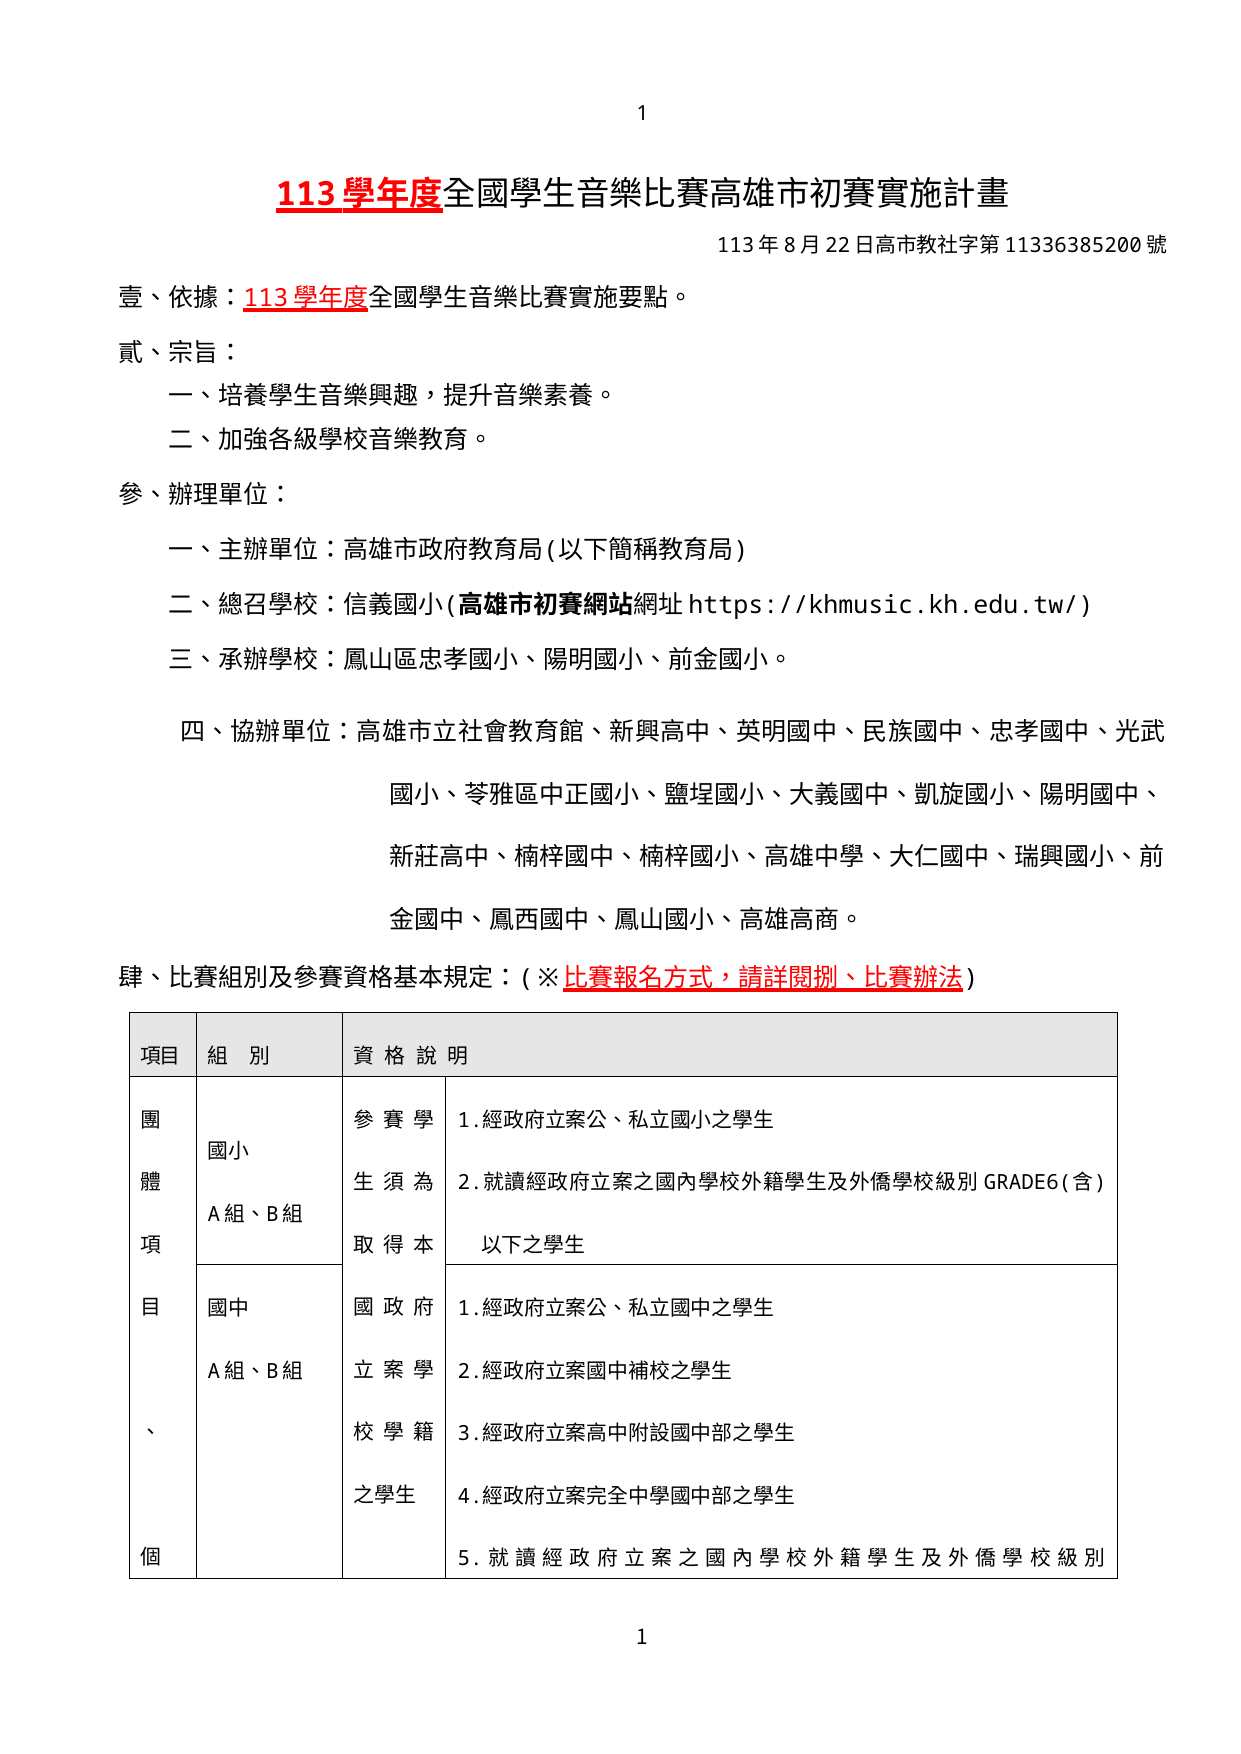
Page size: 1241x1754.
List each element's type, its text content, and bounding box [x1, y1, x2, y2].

table_cell 1.經政府立案公、私立國中之學生 2.經政府立案國中補校之學生 3.經政府立案高中附設國中部之學生 4.經政府立案完全中學國中部之學生 5.就讀經政府立案之國內學校外籍學生及外僑學校級別 [446, 1265, 1117, 1578]
text 壹、依據：113學年度全國學生音樂比賽實施要點。 [118, 277, 1167, 313]
text 一、主辦單位：高雄市政府教育局(以下簡稱教育局) [168, 529, 1167, 566]
table_header 資 格 說 明 [343, 1013, 1117, 1076]
table_cell 參賽學生須為取得本國政府立案學校學籍之學生 [343, 1077, 445, 1578]
table_cell 國中 A組、B組 [197, 1265, 342, 1578]
table_header 組 別 [197, 1013, 342, 1076]
text 1 [118, 98, 1167, 126]
text 四、協辦單位：高雄市立社會教育館、新興高中、英明國中、民族國中、忠孝國中、光武國小、苓雅區中正國小、鹽埕國小、大義國中、凱旋國小、陽明國中、新莊高中、楠梓國中、楠梓國小、高雄中學、大仁國中、瑞興國小、前金國中、鳳西國中、鳳山國小、高雄高商。 [118, 688, 1167, 938]
text 113學年度全國學生音樂比賽高雄市初賽實施計畫 [118, 167, 1167, 215]
text 三、承辦學校：鳳山區忠孝國小、陽明國小、前金國小。 [168, 639, 1167, 676]
table_cell 團 體 項 目 、 個 [130, 1077, 196, 1578]
text 肆、比賽組別及參賽資格基本規定：(※比賽報名方式，請詳閱捌、比賽辦法) [118, 957, 1167, 993]
text 貳、宗旨： [118, 332, 1167, 368]
text 113年8月22日高市教社字第11336385200號 [118, 228, 1167, 258]
text 參、辦理單位： [118, 474, 1167, 511]
table_cell 國小 A組、B組 [197, 1077, 342, 1264]
table_cell 1.經政府立案公、私立國小之學生 2.就讀經政府立案之國內學校外籍學生及外僑學校級別GRADE6(含)以下之學生 [446, 1077, 1117, 1264]
text 二、總召學校：信義國小(高雄市初賽網站網址https://khmusic.kh.edu.tw/) [168, 584, 1167, 621]
table_header 項目 [130, 1013, 196, 1076]
text 二、加強各級學校音樂教育。 [168, 419, 1167, 456]
text 一、培養學生音樂興趣，提升音樂素養。 [168, 376, 1167, 412]
